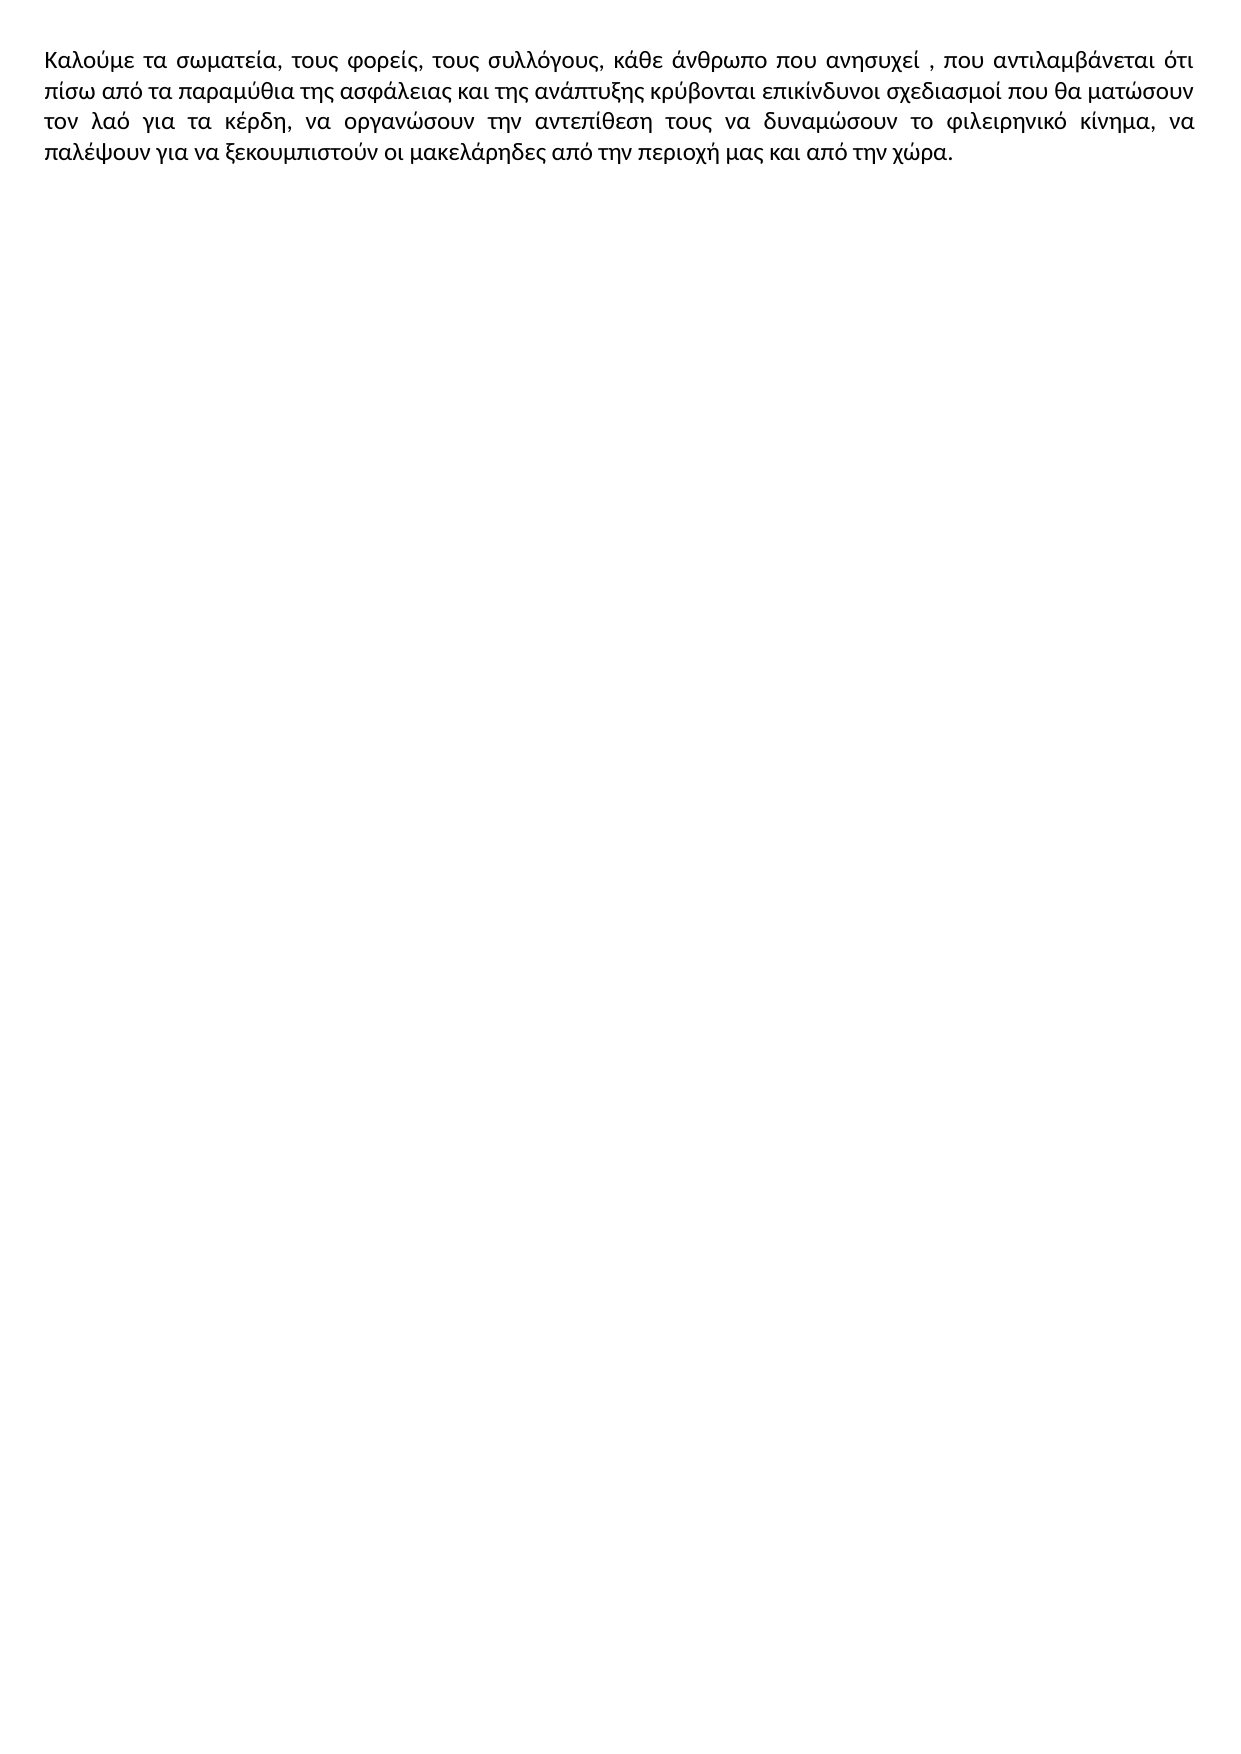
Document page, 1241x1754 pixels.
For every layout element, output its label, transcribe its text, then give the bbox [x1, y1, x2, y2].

text Καλούμε τα σωματεία, τους φορείς, τους συλλόγους, κάθε άνθρωπο που ανησυχεί , που αντιλαμβάνεται ότι πίσω από τα παραμύθια της ασφάλειας και της ανάπτυξης κρύβονται επικίνδυνοι σχεδιασμοί που θα ματώσουν τον λαό για τα κέρδη, να οργανώσουν την αντεπίθεση τους να δυναμώσουν το φιλειρηνικό κίνημα, να παλέψουν για να ξεκουμπιστούν οι μακελάρηδες από την περιοχή μας και από την χώρα. [44, 44, 1196, 166]
